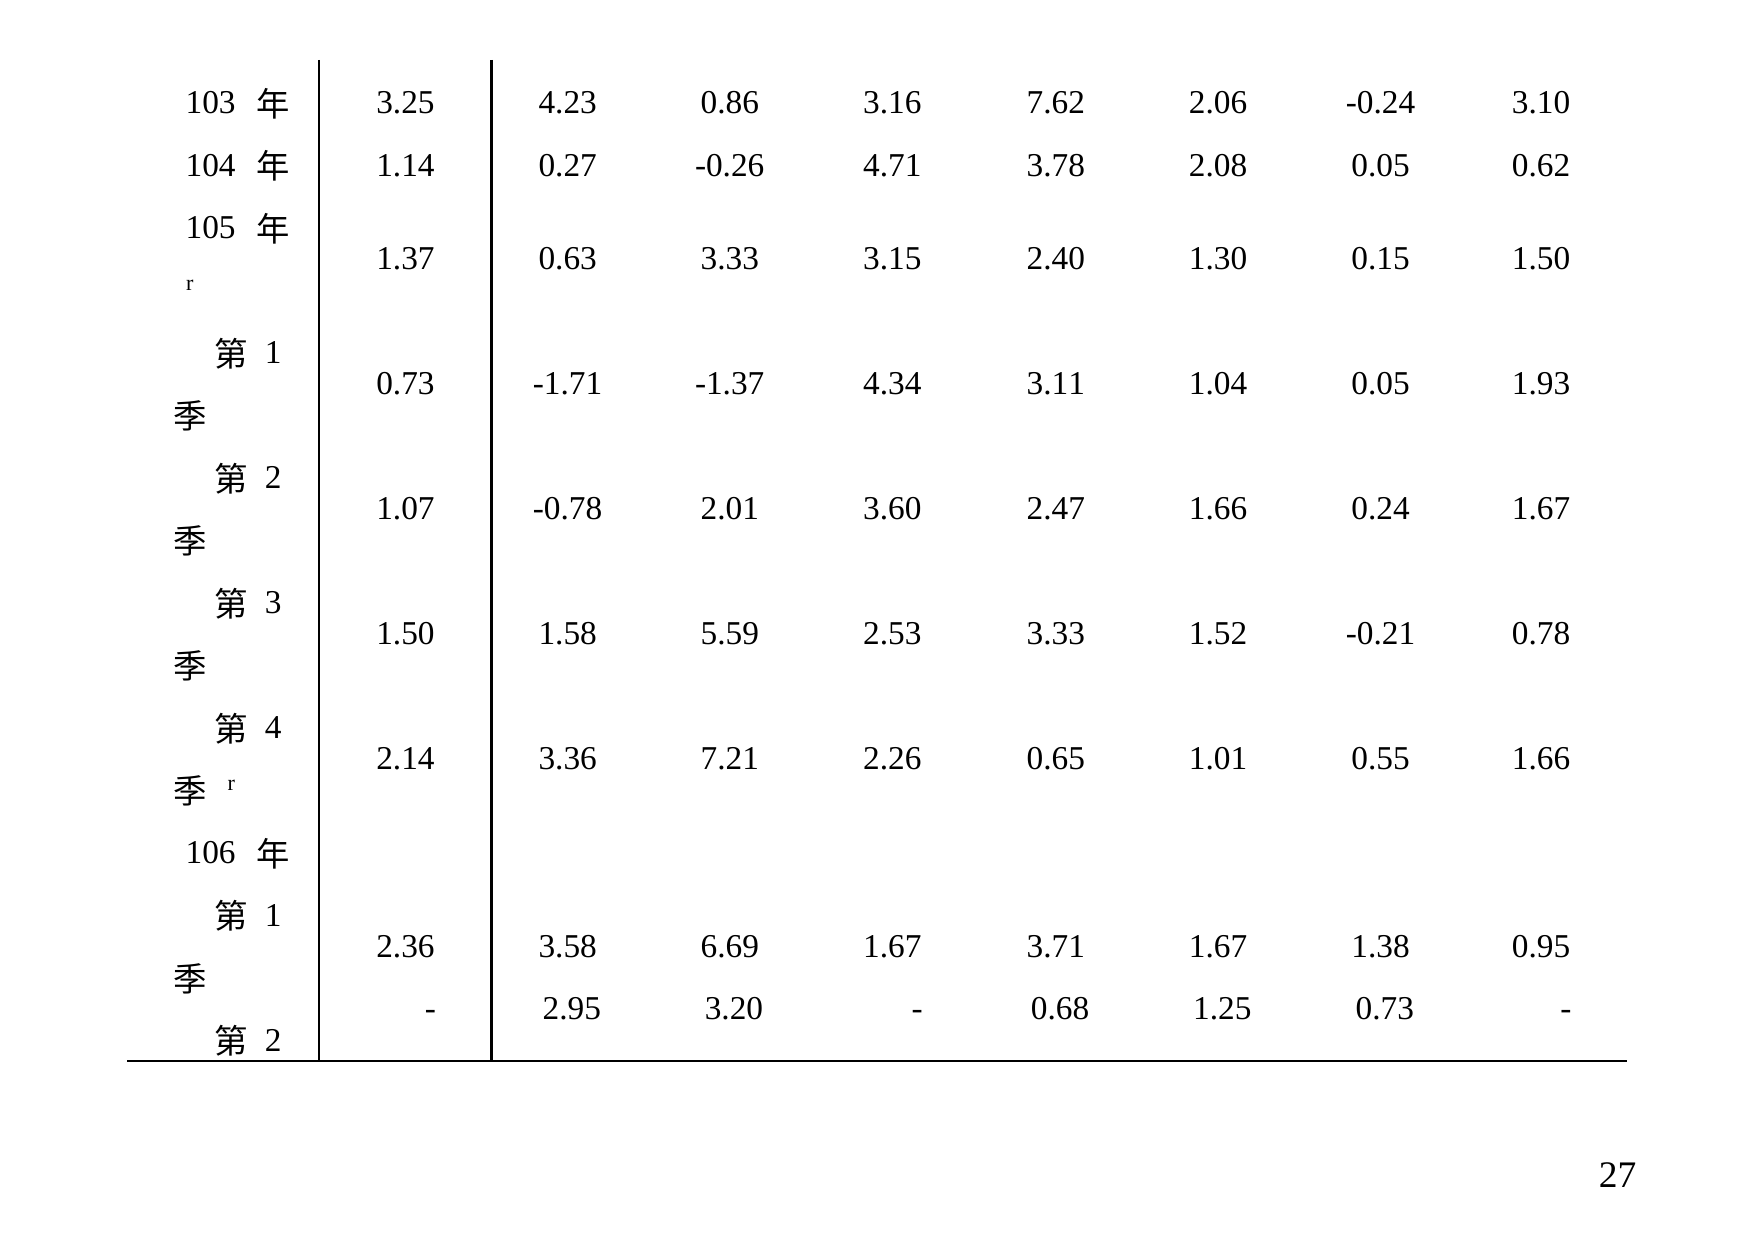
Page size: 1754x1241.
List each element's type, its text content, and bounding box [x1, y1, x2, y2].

table_cell 3.60 [816, 435, 978, 560]
table_cell [978, 810, 1142, 872]
table_cell 0.78 [1466, 560, 1627, 685]
table_cell 3.36 [493, 685, 654, 810]
table_cell 1.58 [493, 560, 654, 685]
table_cell 1.67 - [816, 872, 978, 1060]
table_cell 2.36 - [320, 872, 490, 1060]
table_cell [816, 810, 978, 872]
table_cell 4.23 [493, 60, 654, 122]
table_cell 2.08 [1142, 122, 1304, 185]
table_cell 0.73 [320, 310, 490, 435]
table_cell 1.67 1.25 [1142, 872, 1304, 1060]
table_cell 2.40 [978, 185, 1142, 310]
table_cell 3.25 [320, 60, 490, 122]
table_cell 第1季 第2 [127, 872, 318, 1060]
table_cell 0.24 [1304, 435, 1466, 560]
table_cell -0.24 [1304, 60, 1466, 122]
table_cell 0.63 [493, 185, 654, 310]
table_cell 0.62 [1466, 122, 1627, 185]
table_cell 4.71 [816, 122, 978, 185]
table_cell 6.69 3.20 [654, 872, 816, 1060]
table_cell 104年 [127, 122, 318, 185]
table_cell 0.55 [1304, 685, 1466, 810]
table_cell [320, 810, 490, 872]
table_cell 0.15 [1304, 185, 1466, 310]
table_cell 1.30 [1142, 185, 1304, 310]
table_cell 0.05 [1304, 310, 1466, 435]
table_cell 第3季 [127, 560, 318, 685]
table_cell 3.10 [1466, 60, 1627, 122]
table_cell 1.66 [1142, 435, 1304, 560]
table_cell 0.05 [1304, 122, 1466, 185]
table_cell 1.14 [320, 122, 490, 185]
table_cell 3.33 [978, 560, 1142, 685]
table_cell 1.04 [1142, 310, 1304, 435]
table_cell 105年r [127, 185, 318, 310]
table_cell 5.59 [654, 560, 816, 685]
table_cell 1.67 [1466, 435, 1627, 560]
table_cell 1.50 [1466, 185, 1627, 310]
table_cell 0.27 [493, 122, 654, 185]
table_cell 106年 [127, 810, 318, 872]
table_cell 0.95 - [1466, 872, 1627, 1060]
table_cell 第1季 [127, 310, 318, 435]
table_cell 2.14 [320, 685, 490, 810]
table_cell 3.71 0.68 [978, 872, 1142, 1060]
table_cell 4.34 [816, 310, 978, 435]
table_cell 1.66 [1466, 685, 1627, 810]
table_cell -0.21 [1304, 560, 1466, 685]
table_cell 1.07 [320, 435, 490, 560]
table_cell 3.15 [816, 185, 978, 310]
table_cell 1.37 [320, 185, 490, 310]
table_cell 7.62 [978, 60, 1142, 122]
table_cell 2.47 [978, 435, 1142, 560]
table_cell 103年 [127, 60, 318, 122]
table_cell [1304, 810, 1466, 872]
table_cell 3.11 [978, 310, 1142, 435]
table_cell 第4季r [127, 685, 318, 810]
table_cell 第2季 [127, 435, 318, 560]
table_cell -1.37 [654, 310, 816, 435]
table_cell 0.65 [978, 685, 1142, 810]
table_cell 2.26 [816, 685, 978, 810]
table_cell 3.78 [978, 122, 1142, 185]
table_cell [493, 810, 654, 872]
table_cell -1.71 [493, 310, 654, 435]
table_cell -0.26 [654, 122, 816, 185]
table_cell 1.50 [320, 560, 490, 685]
table_cell 2.06 [1142, 60, 1304, 122]
table_cell 1.93 [1466, 310, 1627, 435]
table_cell [1466, 810, 1627, 872]
table_cell 2.01 [654, 435, 816, 560]
table_cell 3.33 [654, 185, 816, 310]
table_cell -0.78 [493, 435, 654, 560]
table_cell 3.58 2.95 [493, 872, 654, 1060]
table_cell 2.53 [816, 560, 978, 685]
table_cell 3.16 [816, 60, 978, 122]
table_cell [654, 810, 816, 872]
table_cell 1.52 [1142, 560, 1304, 685]
table_cell 1.38 0.73 [1304, 872, 1466, 1060]
table_cell 1.01 [1142, 685, 1304, 810]
table_cell 0.86 [654, 60, 816, 122]
table_cell [1142, 810, 1304, 872]
table_cell 7.21 [654, 685, 816, 810]
